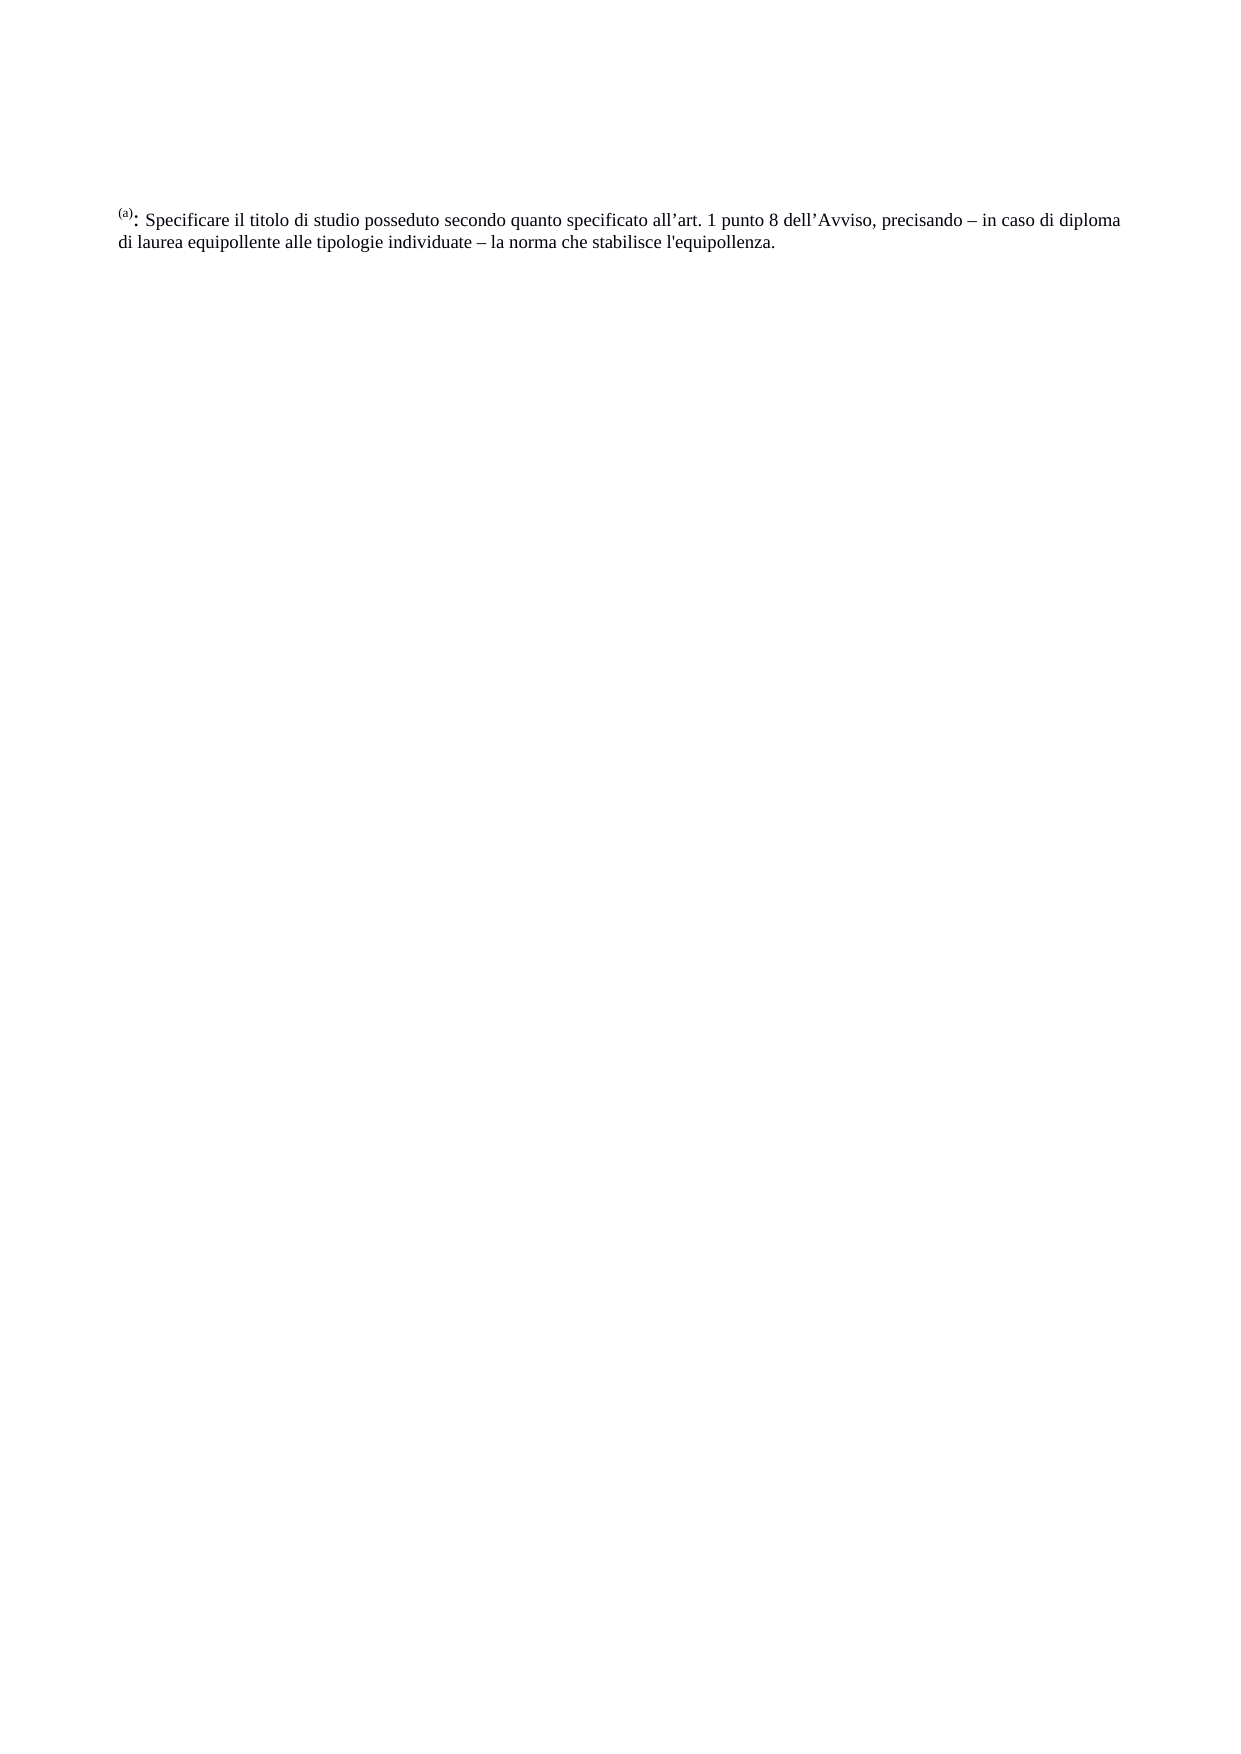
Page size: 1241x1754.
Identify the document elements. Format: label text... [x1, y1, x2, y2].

text (a): Specificare il titolo di studio posseduto secondo quanto specificato all’art. 1 punto 8 dell’Avviso, precisando – in caso di diploma di laurea equipollente alle tipologie individuate – la norma che stabilisce l'equipollenza. [118, 205, 1122, 253]
